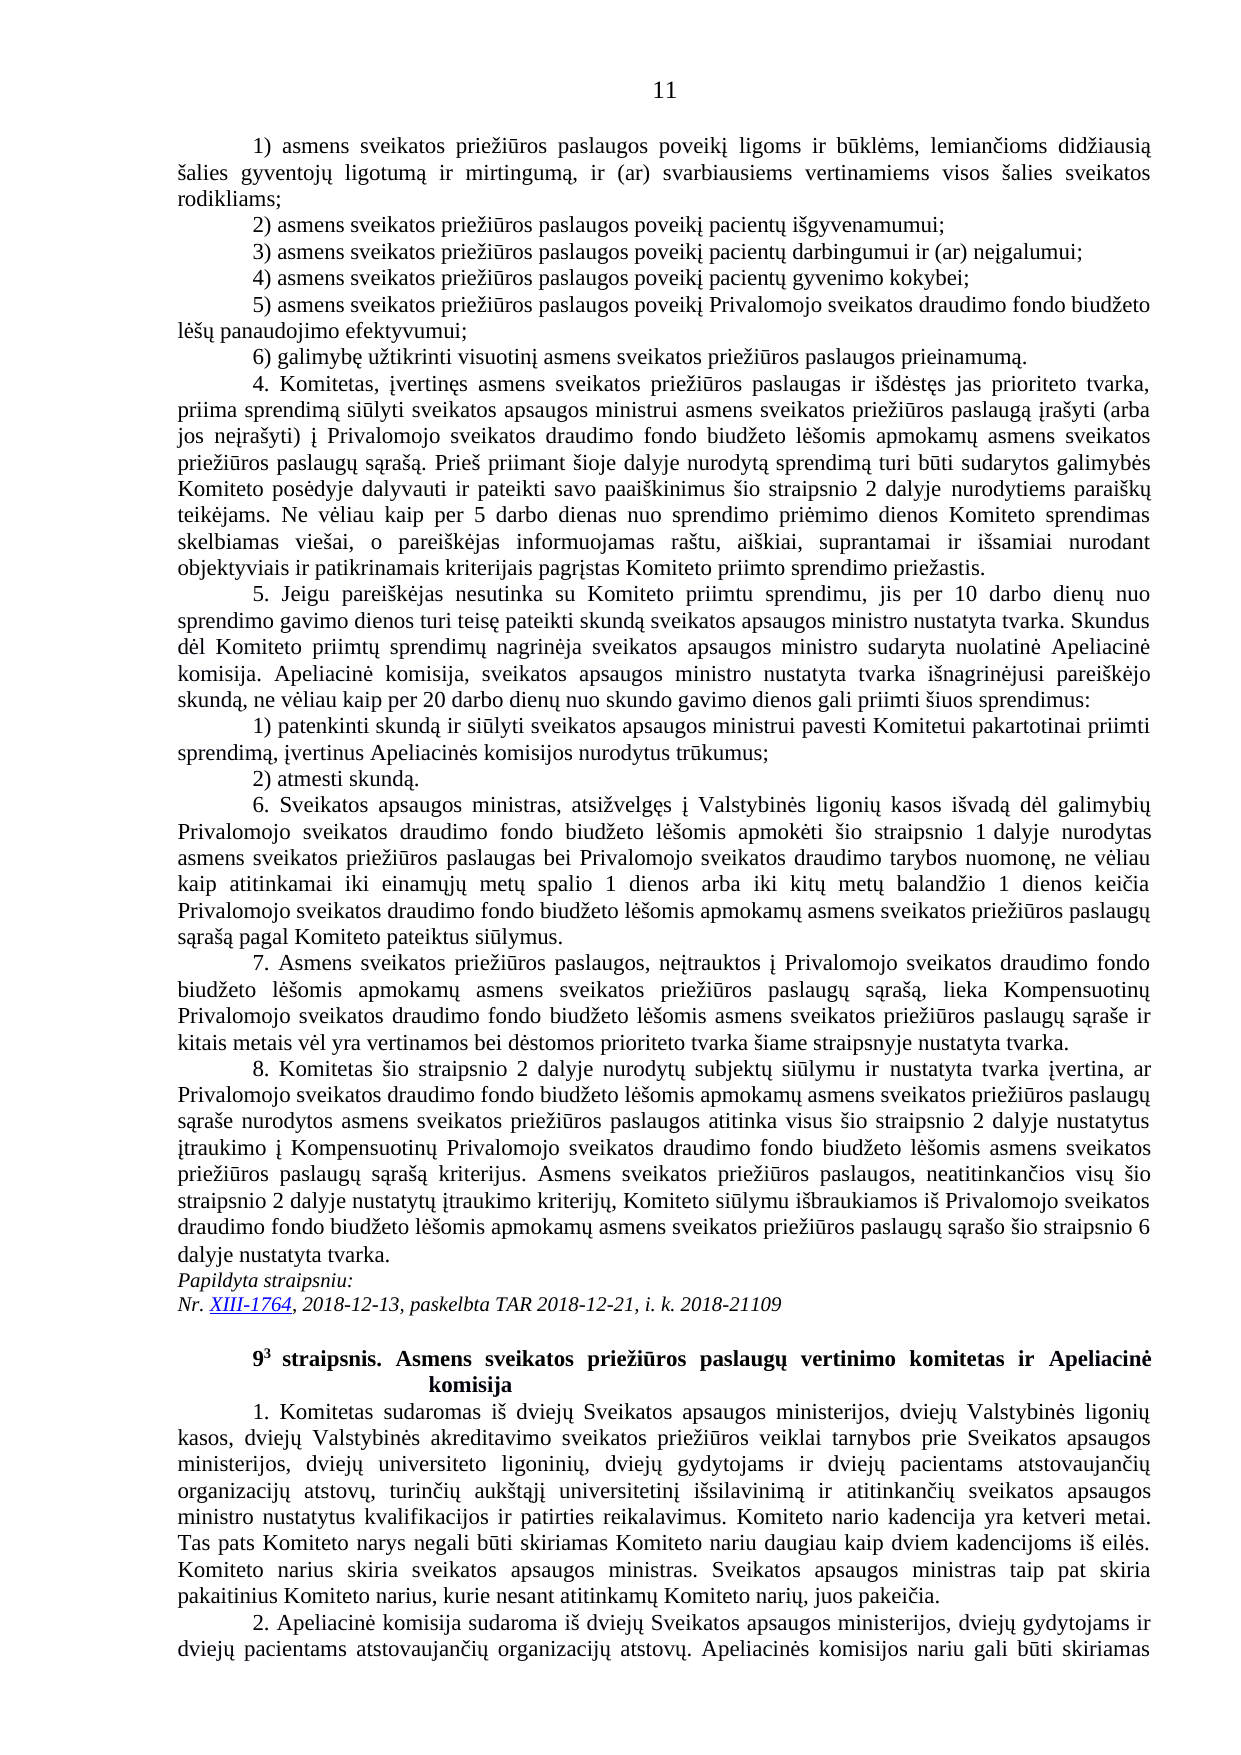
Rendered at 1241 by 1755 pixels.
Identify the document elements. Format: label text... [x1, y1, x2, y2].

text 1) asmens sveikatos priežiūros paslaugos poveikį ligoms ir būklėms, lemiančioms didžiausią šalies gyventojų ligotumą ir mirtingumą, ir (ar) svarbiausiems vertinamiems visos šalies sveikatos rodikliams; [177, 132, 1152, 212]
text 5) asmens sveikatos priežiūros paslaugos poveikį Privalomojo sveikatos draudimo fondo biudžeto lėšų panaudojimo efektyvumui; [177, 291, 1152, 343]
text 1. Komitetas sudaromas iš dviejų Sveikatos apsaugos ministerijos, dviejų Valstybinės ligonių kasos, dviejų Valstybinės akreditavimo sveikatos priežiūros veiklai tarnybos prie Sveikatos apsaugos ministerijos, dviejų universiteto ligoninių, dviejų gydytojams ir dviejų pacientams atstovaujančių organizacijų atstovų, turinčių aukštąjį universitetinį išsilavinimą ir atitinkančių sveikatos apsaugos ministro nustatytus kvalifikacijos ir patirties reikalavimus. Komiteto nario kadencija yra ketveri metai. Tas pats Komiteto narys negali būti skiriamas Komiteto nariu daugiau kaip dviem kadencijoms iš eilės. Komiteto narius skiria sveikatos apsaugos ministras. Sveikatos apsaugos ministras taip pat skiria pakaitinius Komiteto narius, kurie nesant atitinkamų Komiteto narių, juos pakeičia. [177, 1398, 1152, 1608]
text 5. Jeigu pareiškėjas nesutinka su Komiteto priimtu sprendimu, jis per 10 darbo dienų nuo sprendimo gavimo dienos turi teisę pateikti skundą sveikatos apsaugos ministro nustatyta tvarka. Skundus dėl Komiteto priimtų sprendimų nagrinėja sveikatos apsaugos ministro sudaryta nuolatinė Apeliacinė komisija. Apeliacinė komisija, sveikatos apsaugos ministro nustatyta tvarka išnagrinėjusi pareiškėjo skundą, ne vėliau kaip per 20 darbo dienų nuo skundo gavimo dienos gali priimti šiuos sprendimus: [177, 581, 1152, 712]
text 4) asmens sveikatos priežiūros paslaugos poveikį pacientų gyvenimo kokybei; [177, 264, 1152, 291]
text 2) atmesti skundą. [177, 765, 1152, 791]
text 3) asmens sveikatos priežiūros paslaugos poveikį pacientų darbingumui ir (ar) neįgalumui; [177, 238, 1152, 264]
text 8. Komitetas šio straipsnio 2 dalyje nurodytų subjektų siūlymu ir nustatyta tvarka įvertina, ar Privalomojo sveikatos draudimo fondo biudžeto lėšomis apmokamų asmens sveikatos priežiūros paslaugų sąraše nurodytos asmens sveikatos priežiūros paslaugos atitinka visus šio straipsnio 2 dalyje nustatytus įtraukimo į Kompensuotinų Privalomojo sveikatos draudimo fondo biudžeto lėšomis asmens sveikatos priežiūros paslaugų sąrašą kriterijus. Asmens sveikatos priežiūros paslaugos, neatitinkančios visų šio straipsnio 2 dalyje nustatytų įtraukimo kriterijų, Komiteto siūlymu išbraukiamos iš Privalomojo sveikatos draudimo fondo biudžeto lėšomis apmokamų asmens sveikatos priežiūros paslaugų sąrašo šio straipsnio 6 dalyje nustatyta tvarka. [177, 1055, 1152, 1268]
text 2) asmens sveikatos priežiūros paslaugos poveikį pacientų išgyvenamumui; [177, 212, 1152, 238]
text 93 straipsnis. Asmens sveikatos priežiūros paslaugų vertinimo komitetas ir Apeliacinė komisija [252, 1345, 1152, 1398]
text 6) galimybę užtikrinti visuotinį asmens sveikatos priežiūros paslaugos prieinamumą. [177, 343, 1152, 370]
text Nr. XIII-1764, 2018-12-13, paskelbta TAR 2018-12-21, i. k. 2018-21109 [177, 1292, 1152, 1316]
text 4. Komitetas, įvertinęs asmens sveikatos priežiūros paslaugas ir išdėstęs jas prioriteto tvarka, priima sprendimą siūlyti sveikatos apsaugos ministrui asmens sveikatos priežiūros paslaugą įrašyti (arba jos neįrašyti) į Privalomojo sveikatos draudimo fondo biudžeto lėšomis apmokamų asmens sveikatos priežiūros paslaugų sąrašą. Prieš priimant šioje dalyje nurodytą sprendimą turi būti sudarytos galimybės Komiteto posėdyje dalyvauti ir pateikti savo paaiškinimus šio straipsnio 2 dalyje nurodytiems paraiškų teikėjams. Ne vėliau kaip per 5 darbo dienas nuo sprendimo priėmimo dienos Komiteto sprendimas skelbiamas viešai, o pareiškėjas informuojamas raštu, aiškiai, suprantamai ir išsamiai nurodant objektyviais ir patikrinamais kriterijais pagrįstas Komiteto priimto sprendimo priežastis. [177, 370, 1152, 581]
text 1) patenkinti skundą ir siūlyti sveikatos apsaugos ministrui pavesti Komitetui pakartotinai priimti sprendimą, įvertinus Apeliacinės komisijos nurodytus trūkumus; [177, 712, 1152, 765]
text 2. Apeliacinė komisija sudaroma iš dviejų Sveikatos apsaugos ministerijos, dviejų gydytojams ir dviejų pacientams atstovaujančių organizacijų atstovų. Apeliacinės komisijos nariu gali būti skiriamas [177, 1608, 1152, 1661]
text Papildyta straipsniu: [177, 1268, 1152, 1292]
text 6. Sveikatos apsaugos ministras, atsižvelgęs į Valstybinės ligonių kasos išvadą dėl galimybių Privalomojo sveikatos draudimo fondo biudžeto lėšomis apmokėti šio straipsnio 1 dalyje nurodytas asmens sveikatos priežiūros paslaugas bei Privalomojo sveikatos draudimo tarybos nuomonę, ne vėliau kaip atitinkamai iki einamųjų metų spalio 1 dienos arba iki kitų metų balandžio 1 dienos keičia Privalomojo sveikatos draudimo fondo biudžeto lėšomis apmokamų asmens sveikatos priežiūros paslaugų sąrašą pagal Komiteto pateiktus siūlymus. [177, 791, 1152, 949]
text 7. Asmens sveikatos priežiūros paslaugos, neįtrauktos į Privalomojo sveikatos draudimo fondo biudžeto lėšomis apmokamų asmens sveikatos priežiūros paslaugų sąrašą, lieka Kompensuotinų Privalomojo sveikatos draudimo fondo biudžeto lėšomis asmens sveikatos priežiūros paslaugų sąraše ir kitais metais vėl yra vertinamos bei dėstomos prioriteto tvarka šiame straipsnyje nustatyta tvarka. [177, 949, 1152, 1055]
